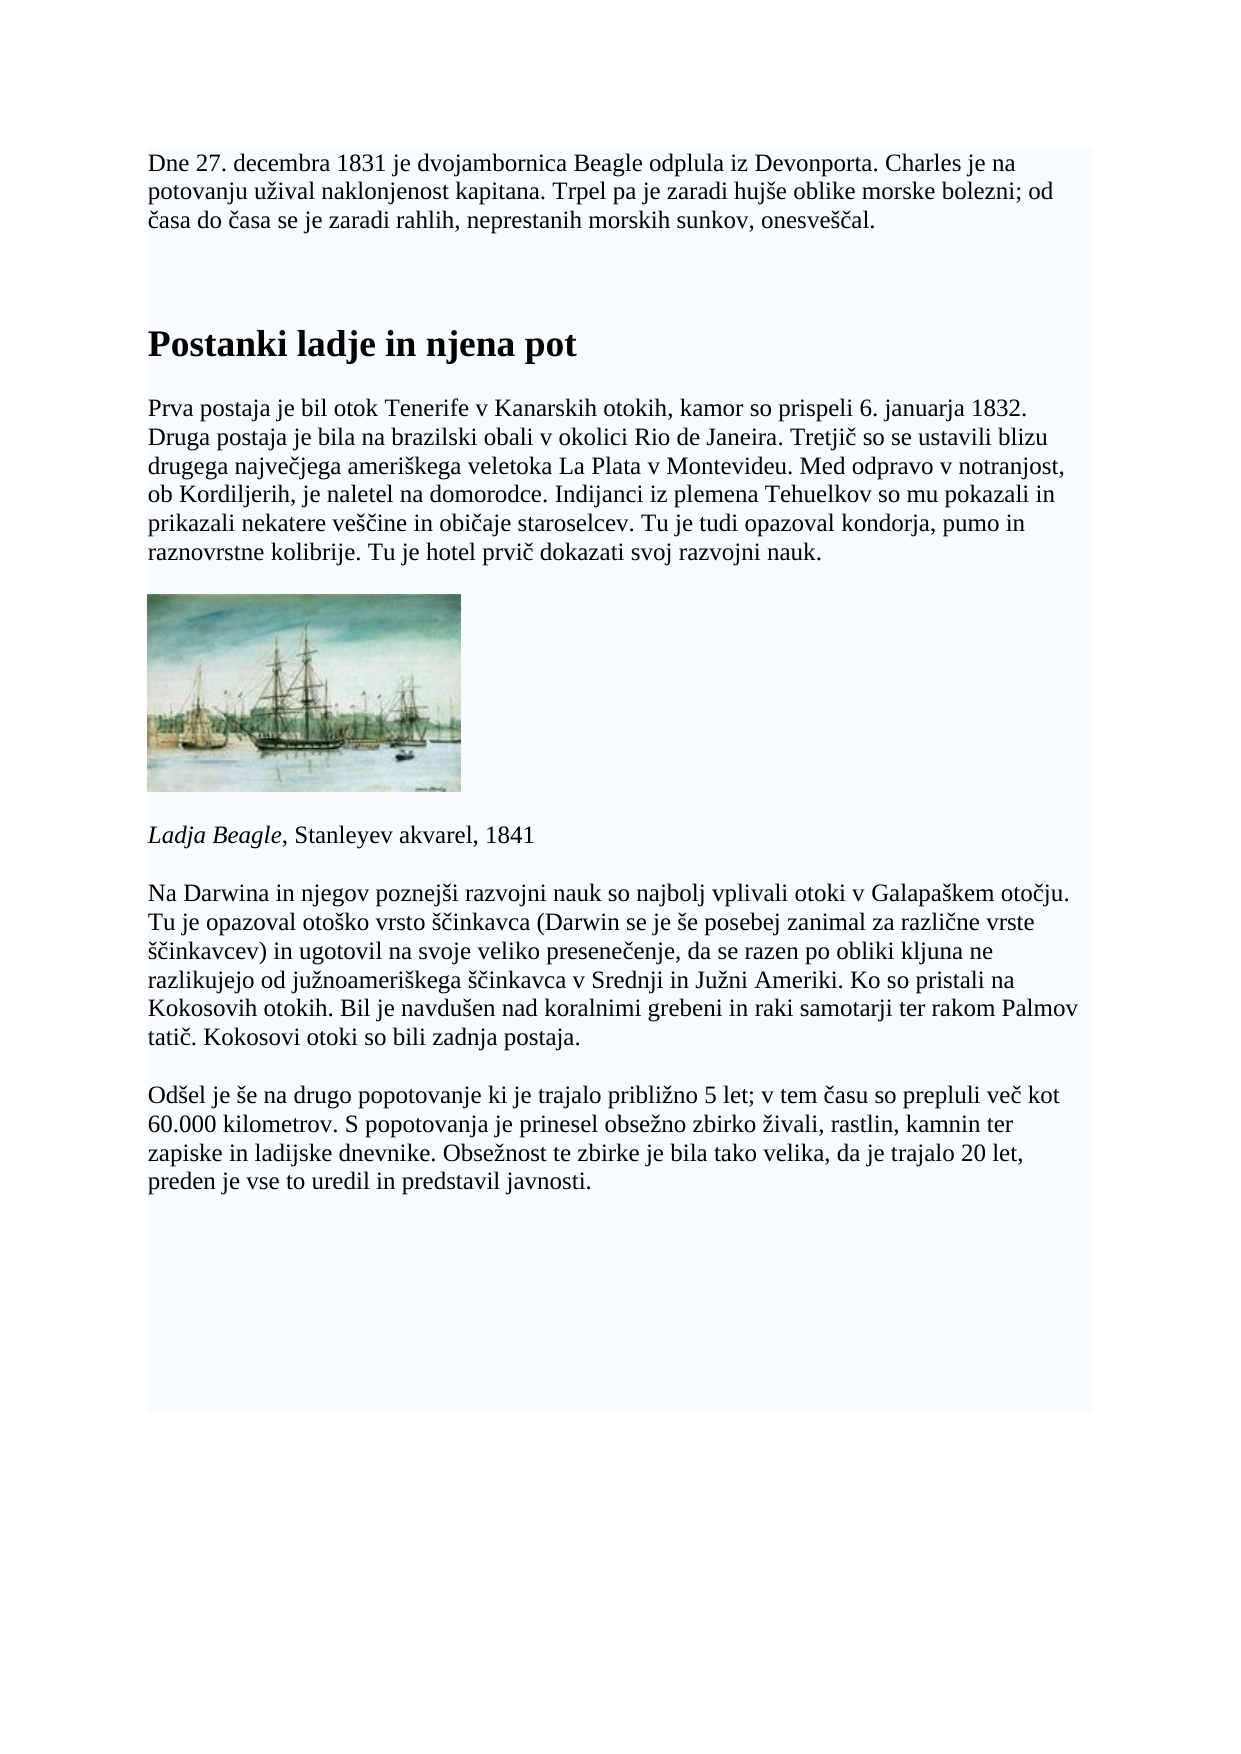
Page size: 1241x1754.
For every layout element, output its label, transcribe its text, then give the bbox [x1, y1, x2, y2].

text Ladja Beagle, Stanleyev akvarel, 1841 [148, 821, 1093, 849]
picture [147, 594, 461, 792]
text Prva postaja je bil otok Tenerife v Kanarskih otokih, kamor so prispeli 6. januarja 1832. Druga postaja je bila na brazilski obali v okolici Rio de Janeira. Tretjič so se ustavili blizu drugega največjega ameriškega veletoka La Plata v Montevideu. Med odpravo v notranjost, ob Kordiljerih, je naletel na domorodce. Indijanci iz plemena Tehuelkov so mu pokazali in prikazali nekatere veščine in običaje staroselcev. Tu je tudi opazoval kondorja, pumo in raznovrstne kolibrije. Tu je hotel prvič dokazati svoj razvojni nauk. [148, 393, 1093, 566]
text Odšel je še na drugo popotovanje ki je trajalo približno 5 let; v tem času so prepluli več kot 60.000 kilometrov. S popotovanja je prinesel obsežno zbirko živali, rastlin, kamnin ter zapiske in ladijske dnevnike. Obsežnost te zbirke je bila tako velika, da je trajalo 20 let, preden je vse to uredil in predstavil javnosti. [148, 1080, 1093, 1195]
text Na Darwina in njegov poznejši razvojni nauk so najbolj vplivali otoki v Galapaškem otočju. Tu je opazoval otoško vrsto ščinkavca (Darwin se je še posebej zanimal za različne vrste ščinkavcev) in ugotovil na svoje veliko presenečenje, da se razen po obliki kljuna ne razlikujejo od južnoameriškega ščinkavca v Srednji in Južni Ameriki. Ko so pristali na Kokosovih otokih. Bil je navdušen nad koralnimi grebeni in raki samotarji ter rakom Palmov tatič. Kokosovi otoki so bili zadnja postaja. [148, 878, 1093, 1051]
text Dne 27. decembra 1831 je dvojambornica Beagle odplula iz Devonporta. Charles je na potovanju užival naklonjenost kapitana. Trpel pa je zaradi hujše oblike morske bolezni; od časa do časa se je zaradi rahlih, neprestanih morskih sunkov, onesveščal. [148, 148, 1093, 234]
text Postanki ladje in njena pot [148, 321, 1093, 364]
